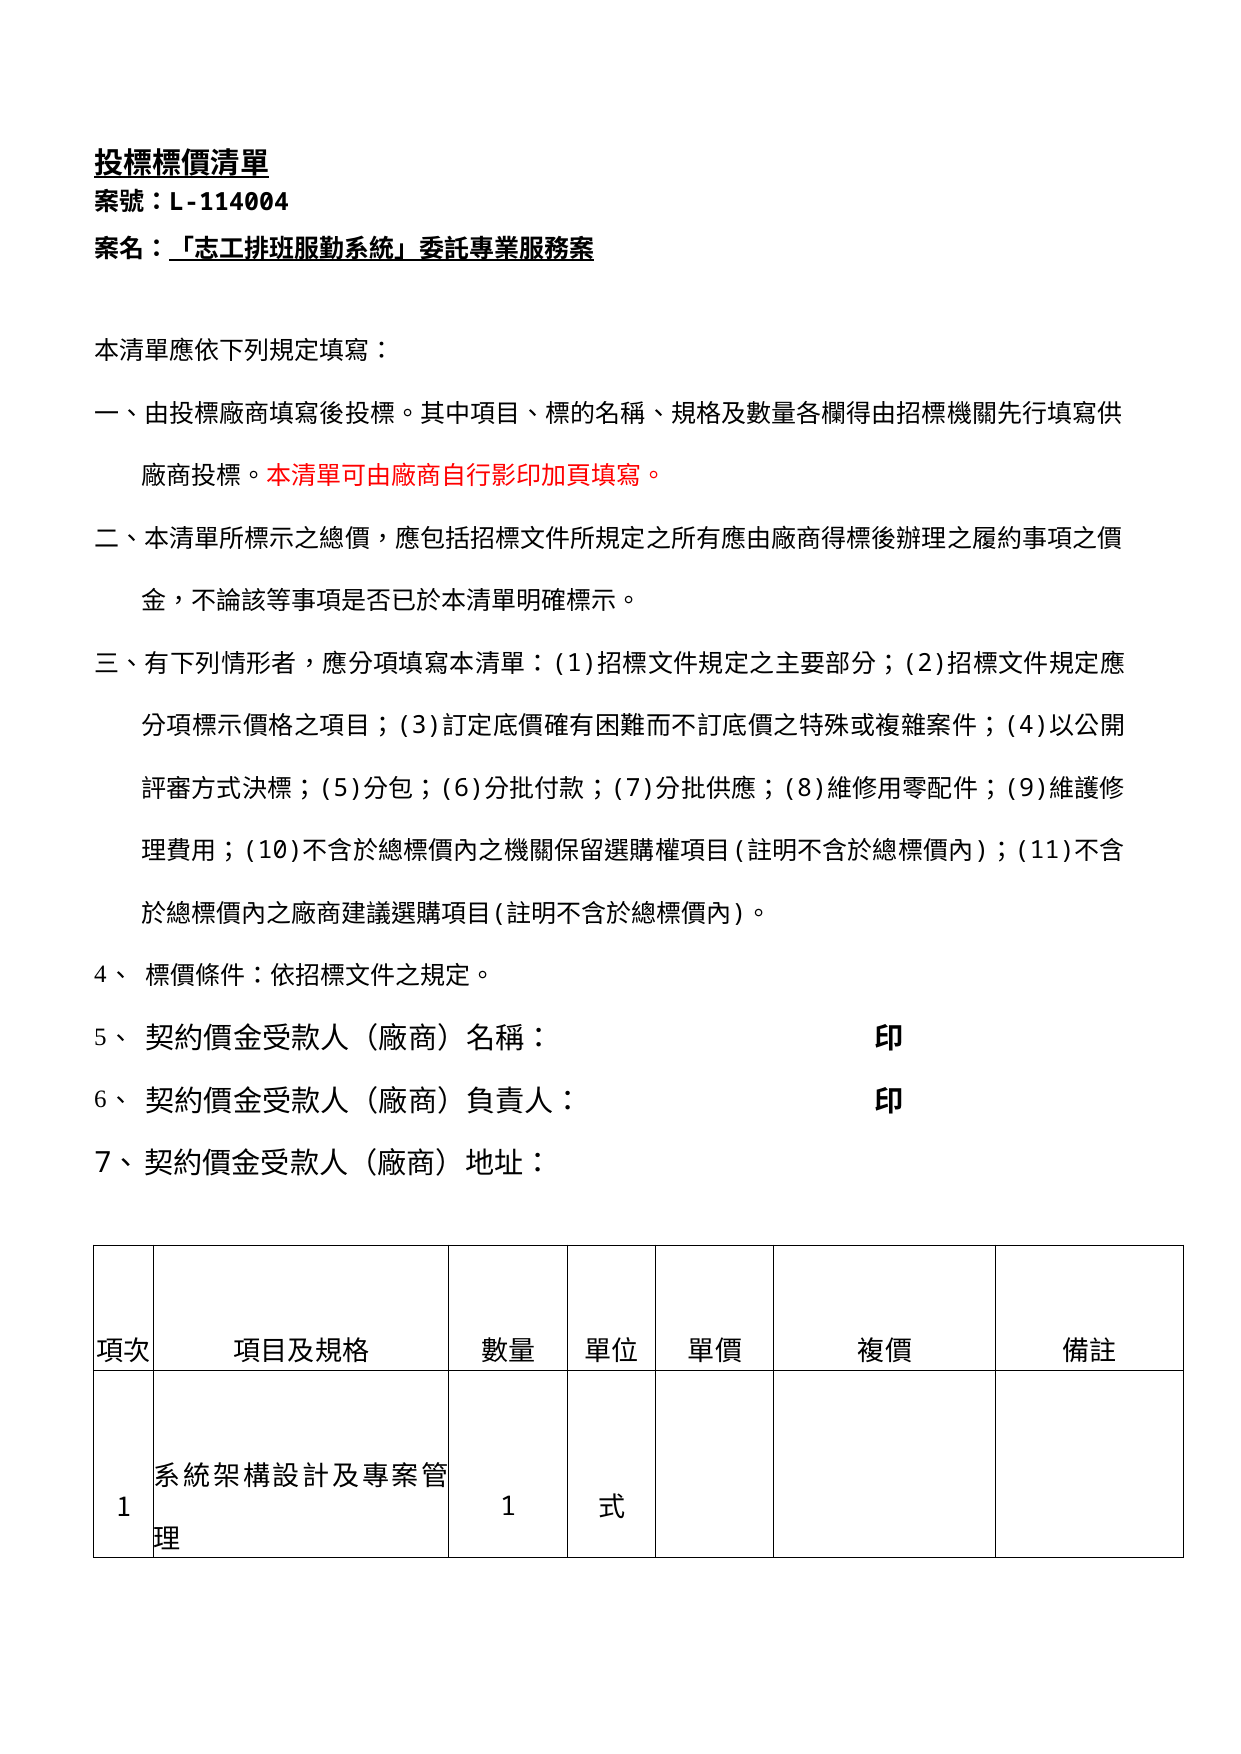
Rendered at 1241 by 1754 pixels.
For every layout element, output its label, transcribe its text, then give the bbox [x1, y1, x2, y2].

text 本清單應依下列規定填寫： [94, 307, 1125, 369]
text 投標標價清單 [94, 119, 1125, 182]
table_header 項目及規格 [154, 1246, 448, 1369]
table_header 單價 [656, 1246, 773, 1369]
table_cell 1 [94, 1371, 153, 1557]
table_header 複價 [774, 1246, 995, 1369]
table_header 數量 [449, 1246, 567, 1369]
table_header 項次 [94, 1246, 153, 1369]
text 案號：L-114004 [94, 182, 1125, 217]
list 契約價金受款人（廠商）負責人： 印 [94, 1057, 1125, 1119]
table_cell 系統架構設計及專案管理 [154, 1371, 448, 1557]
text 一、由投標廠商填寫後投標。其中項目、標的名稱、規格及數量各欄得由招標機關先行填寫供廠商投標。本清單可由廠商自行影印加頁填寫。 [94, 369, 1125, 494]
table_cell 式 [568, 1371, 655, 1557]
list 標價條件：依招標文件之規定。 [94, 932, 1125, 994]
list 契約價金受款人（廠商）地址： [94, 1119, 1125, 1182]
table_cell [996, 1371, 1183, 1557]
text 案名：「志工排班服勤系統」委託專業服務案 [94, 229, 1125, 264]
table_header 單位 [568, 1246, 655, 1369]
table_cell [656, 1371, 773, 1557]
text 二、本清單所標示之總價，應包括招標文件所規定之所有應由廠商得標後辦理之履約事項之價金，不論該等事項是否已於本清單明確標示。 [94, 494, 1125, 619]
table_cell [774, 1371, 995, 1557]
list 契約價金受款人（廠商）名稱： 印 [94, 994, 1125, 1057]
table_header 備註 [996, 1246, 1183, 1369]
text 三、有下列情形者，應分項填寫本清單：(1)招標文件規定之主要部分；(2)招標文件規定應分項標示價格之項目；(3)訂定底價確有困難而不訂底價之特殊或複雜案件；(4)以公開評審方式決標；(5)分包；(6)分批付款；(7)分批供應；(8)維修用零配件；(9)維護修理費用；(10)不含於總標價內之機關保留選購權項目(註明不含於總標價內)；(11)不含於總標價內之廠商建議選購項目(註明不含於總標價內)。 [94, 619, 1125, 932]
table_cell 1 [449, 1371, 567, 1557]
